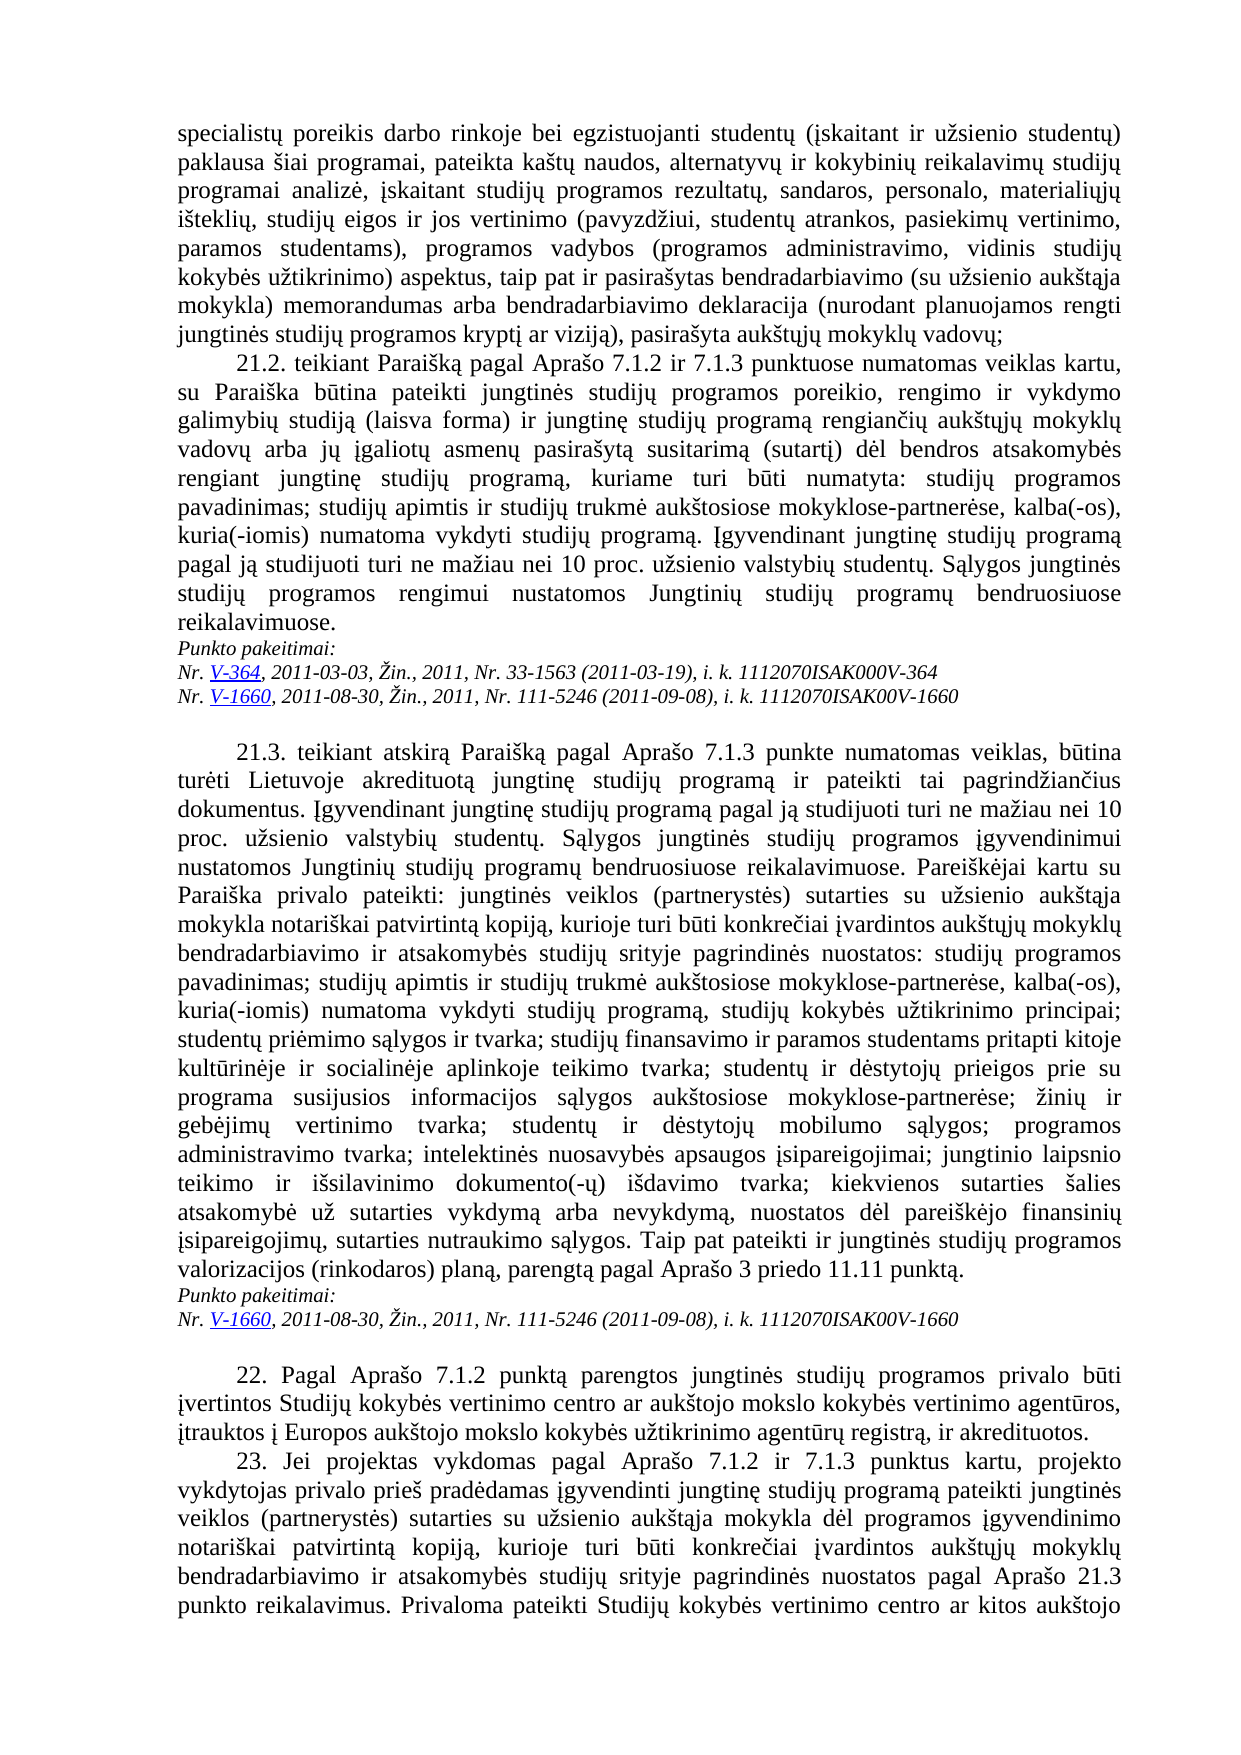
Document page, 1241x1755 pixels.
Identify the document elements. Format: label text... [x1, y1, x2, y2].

text Nr. V-1660, 2011-08-30, Žin., 2011, Nr. 111-5246 (2011-09-08), i. k. 1112070ISAK00V-1660 [177, 684, 1122, 708]
text 21.2. teikiant Paraišką pagal Aprašo 7.1.2 ir 7.1.3 punktuose numatomas veiklas kartu, su Paraiška būtina pateikti jungtinės studijų programos poreikio, rengimo ir vykdymo galimybių studiją (laisva forma) ir jungtinę studijų programą rengiančių aukštųjų mokyklų vadovų arba jų įgaliotų asmenų pasirašytą susitarimą (sutartį) dėl bendros atsakomybės rengiant jungtinę studijų programą, kuriame turi būti numatyta: studijų programos pavadinimas; studijų apimtis ir studijų trukmė aukštosiose mokyklose-partnerėse, kalba(-os), kuria(-iomis) numatoma vykdyti studijų programą. Įgyvendinant jungtinę studijų programą pagal ją studijuoti turi ne mažiau nei 10 proc. užsienio valstybių studentų. Sąlygos jungtinės studijų programos rengimui nustatomos Jungtinių studijų programų bendruosiuose reikalavimuose. [177, 348, 1122, 636]
text 23. Jei projektas vykdomas pagal Aprašo 7.1.2 ir 7.1.3 punktus kartu, projekto vykdytojas privalo prieš pradėdamas įgyvendinti jungtinę studijų programą pateikti jungtinės veiklos (partnerystės) sutarties su užsienio aukštąja mokykla dėl programos įgyvendinimo notariškai patvirtintą kopiją, kurioje turi būti konkrečiai įvardintos aukštųjų mokyklų bendradarbiavimo ir atsakomybės studijų srityje pagrindinės nuostatos pagal Aprašo 21.3 punkto reikalavimus. Privaloma pateikti Studijų kokybės vertinimo centro ar kitos aukštojo [177, 1446, 1122, 1618]
text 22. Pagal Aprašo 7.1.2 punktą parengtos jungtinės studijų programos privalo būti įvertintos Studijų kokybės vertinimo centro ar aukštojo mokslo kokybės vertinimo agentūros, įtrauktos į Europos aukštojo mokslo kokybės užtikrinimo agentūrų registrą, ir akredituotos. [177, 1360, 1122, 1446]
text 21.3. teikiant atskirą Paraišką pagal Aprašo 7.1.3 punkte numatomas veiklas, būtina turėti Lietuvoje akredituotą jungtinę studijų programą ir pateikti tai pagrindžiančius dokumentus. Įgyvendinant jungtinę studijų programą pagal ją studijuoti turi ne mažiau nei 10 proc. užsienio valstybių studentų. Sąlygos jungtinės studijų programos įgyvendinimui nustatomos Jungtinių studijų programų bendruosiuose reikalavimuose. Pareiškėjai kartu su Paraiška privalo pateikti: jungtinės veiklos (partnerystės) sutarties su užsienio aukštąja mokykla notariškai patvirtintą kopiją, kurioje turi būti konkrečiai įvardintos aukštųjų mokyklų bendradarbiavimo ir atsakomybės studijų srityje pagrindinės nuostatos: studijų programos pavadinimas; studijų apimtis ir studijų trukmė aukštosiose mokyklose-partnerėse, kalba(-os), kuria(-iomis) numatoma vykdyti studijų programą, studijų kokybės užtikrinimo principai; studentų priėmimo sąlygos ir tvarka; studijų finansavimo ir paramos studentams pritapti kitoje kultūrinėje ir socialinėje aplinkoje teikimo tvarka; studentų ir dėstytojų prieigos prie su programa susijusios informacijos sąlygos aukštosiose mokyklose-partnerėse; žinių ir gebėjimų vertinimo tvarka; studentų ir dėstytojų mobilumo sąlygos; programos administravimo tvarka; intelektinės nuosavybės apsaugos įsipareigojimai; jungtinio laipsnio teikimo ir išsilavinimo dokumento(-ų) išdavimo tvarka; kiekvienos sutarties šalies atsakomybė už sutarties vykdymą arba nevykdymą, nuostatos dėl pareiškėjo finansinių įsipareigojimų, sutarties nutraukimo sąlygos. Taip pat pateikti ir jungtinės studijų programos valorizacijos (rinkodaros) planą, parengtą pagal Aprašo 3 priedo 11.11 punktą. [177, 737, 1122, 1283]
text Nr. V-1660, 2011-08-30, Žin., 2011, Nr. 111-5246 (2011-09-08), i. k. 1112070ISAK00V-1660 [177, 1307, 1122, 1331]
text Punkto pakeitimai: [177, 636, 1122, 660]
text Nr. V-364, 2011-03-03, Žin., 2011, Nr. 33-1563 (2011-03-19), i. k. 1112070ISAK000V-364 [177, 660, 1122, 684]
text specialistų poreikis darbo rinkoje bei egzistuojanti studentų (įskaitant ir užsienio studentų) paklausa šiai programai, pateikta kaštų naudos, alternatyvų ir kokybinių reikalavimų studijų programai analizė, įskaitant studijų programos rezultatų, sandaros, personalo, materialiųjų išteklių, studijų eigos ir jos vertinimo (pavyzdžiui, studentų atrankos, pasiekimų vertinimo, paramos studentams), programos vadybos (programos administravimo, vidinis studijų kokybės užtikrinimo) aspektus, taip pat ir pasirašytas bendradarbiavimo (su užsienio aukštąja mokykla) memorandumas arba bendradarbiavimo deklaracija (nurodant planuojamos rengti jungtinės studijų programos kryptį ar viziją), pasirašyta aukštųjų mokyklų vadovų; [177, 118, 1122, 348]
text Punkto pakeitimai: [177, 1283, 1122, 1307]
